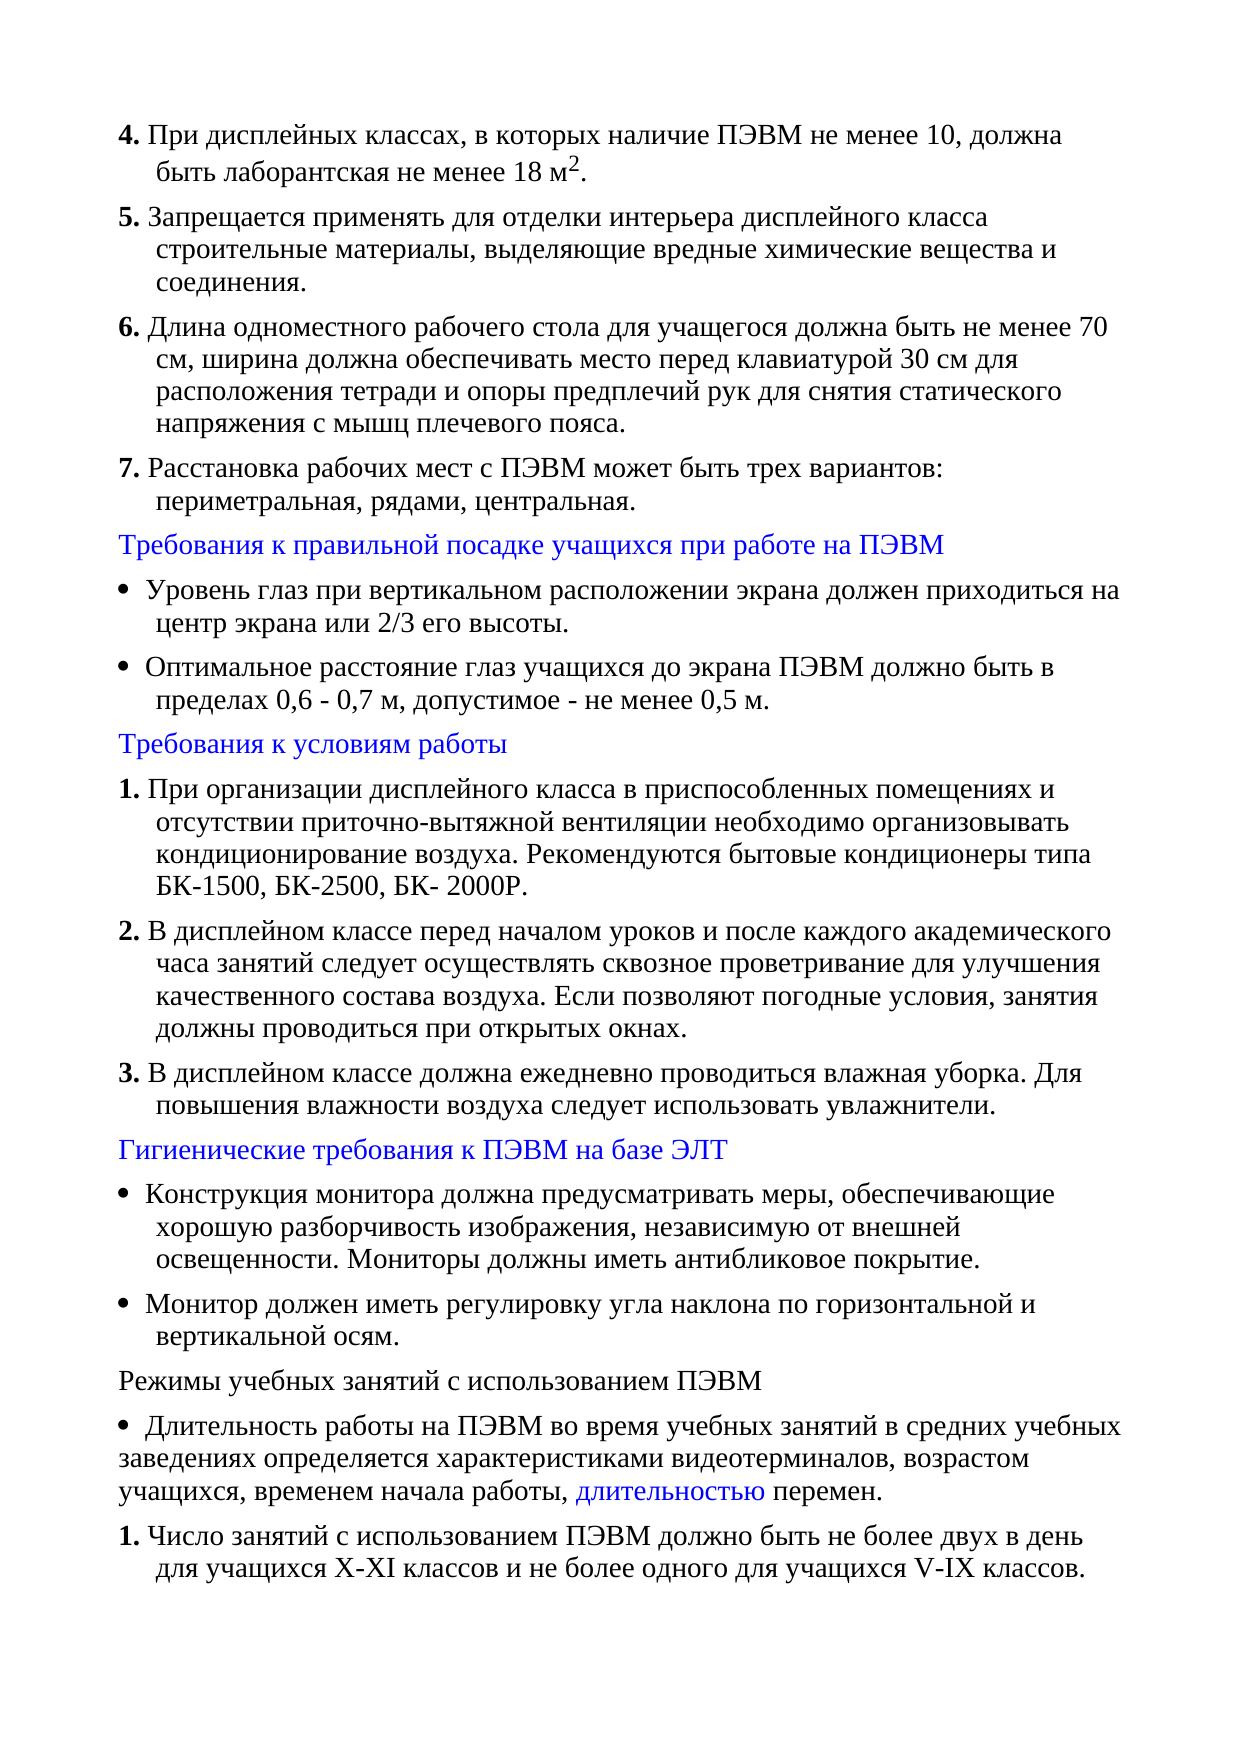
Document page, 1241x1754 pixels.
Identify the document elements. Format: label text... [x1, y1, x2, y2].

text 4. При дисплейных классах, в которых наличие ПЭВМ не менее 10, должна быть лаборантская не менее 18 м2. [118, 118, 1122, 188]
text 7. Расстановка рабочих мест с ПЭВМ может быть трех вариантов: периметральная, рядами, центральная. [118, 452, 1122, 516]
text · Монитор должен иметь регулировку угла наклона по горизонтальной и вертикальной осям. [118, 1287, 1122, 1352]
text Требования к правильной посадке учащихся при работе на ПЭВМ [118, 529, 1122, 561]
text Гигиенические требования к ПЭВМ на базе ЭЛТ [118, 1133, 1122, 1165]
text 1. При организации дисплейного класса в приспособленных помещениях и отсутствии приточно-вытяжной вентиляции необходимо организовывать кондиционирование воздуха. Рекомендуются бытовые кондиционеры типа БК-1500, БК-2500, БК- 2000Р. [118, 773, 1122, 902]
text · Оптимальное расстояние глаз учащихся до экрана ПЭВМ должно быть в пределах 0,6 - 0,7 м, допустимое - не менее 0,5 м. [118, 651, 1122, 715]
text 6. Длина одноместного рабочего стола для учащегося должна быть не менее 70 см, ширина должна обеспечивать место перед клавиатурой 30 см для расположения тетради и опоры предплечий рук для снятия статического напряжения с мышц плечевого пояса. [118, 310, 1122, 439]
text · Длительность работы на ПЭВМ во время учебных занятий в средних учебных заведениях определяется характеристиками видеотерминалов, возрастом учащихся, временем начала работы, длительностью перемен. [118, 1409, 1122, 1506]
text · Конструкция монитора должна предусматривать меры, обеспечивающие хорошую разборчивость изображения, независимую от внешней освещенности. Мониторы должны иметь антибликовое покрытие. [118, 1178, 1122, 1275]
text Режимы учебных занятий с использованием ПЭВМ [118, 1364, 1122, 1397]
text 3. В дисплейном классе должна ежедневно проводиться влажная уборка. Для повышения влажности воздуха следует использовать увлажнители. [118, 1056, 1122, 1121]
text 5. Запрещается применять для отделки интерьера дисплейного класса строительные материалы, выделяющие вредные химические вещества и соединения. [118, 201, 1122, 297]
text 1. Число занятий с использованием ПЭВМ должно быть не более двух в день для учащихся X-XI классов и не более одного для учащихся V-IX классов. [118, 1519, 1122, 1583]
text 2. В дисплейном классе перед началом уроков и после каждого академического часа занятий следует осуществлять сквозное проветривание для улучшения качественного состава воздуха. Если позволяют погодные условия, занятия должны проводиться при открытых окнах. [118, 914, 1122, 1043]
text · Уровень глаз при вертикальном расположении экрана должен приходиться на центр экрана или 2/3 его высоты. [118, 573, 1122, 638]
text Требования к условиям работы [118, 728, 1122, 760]
